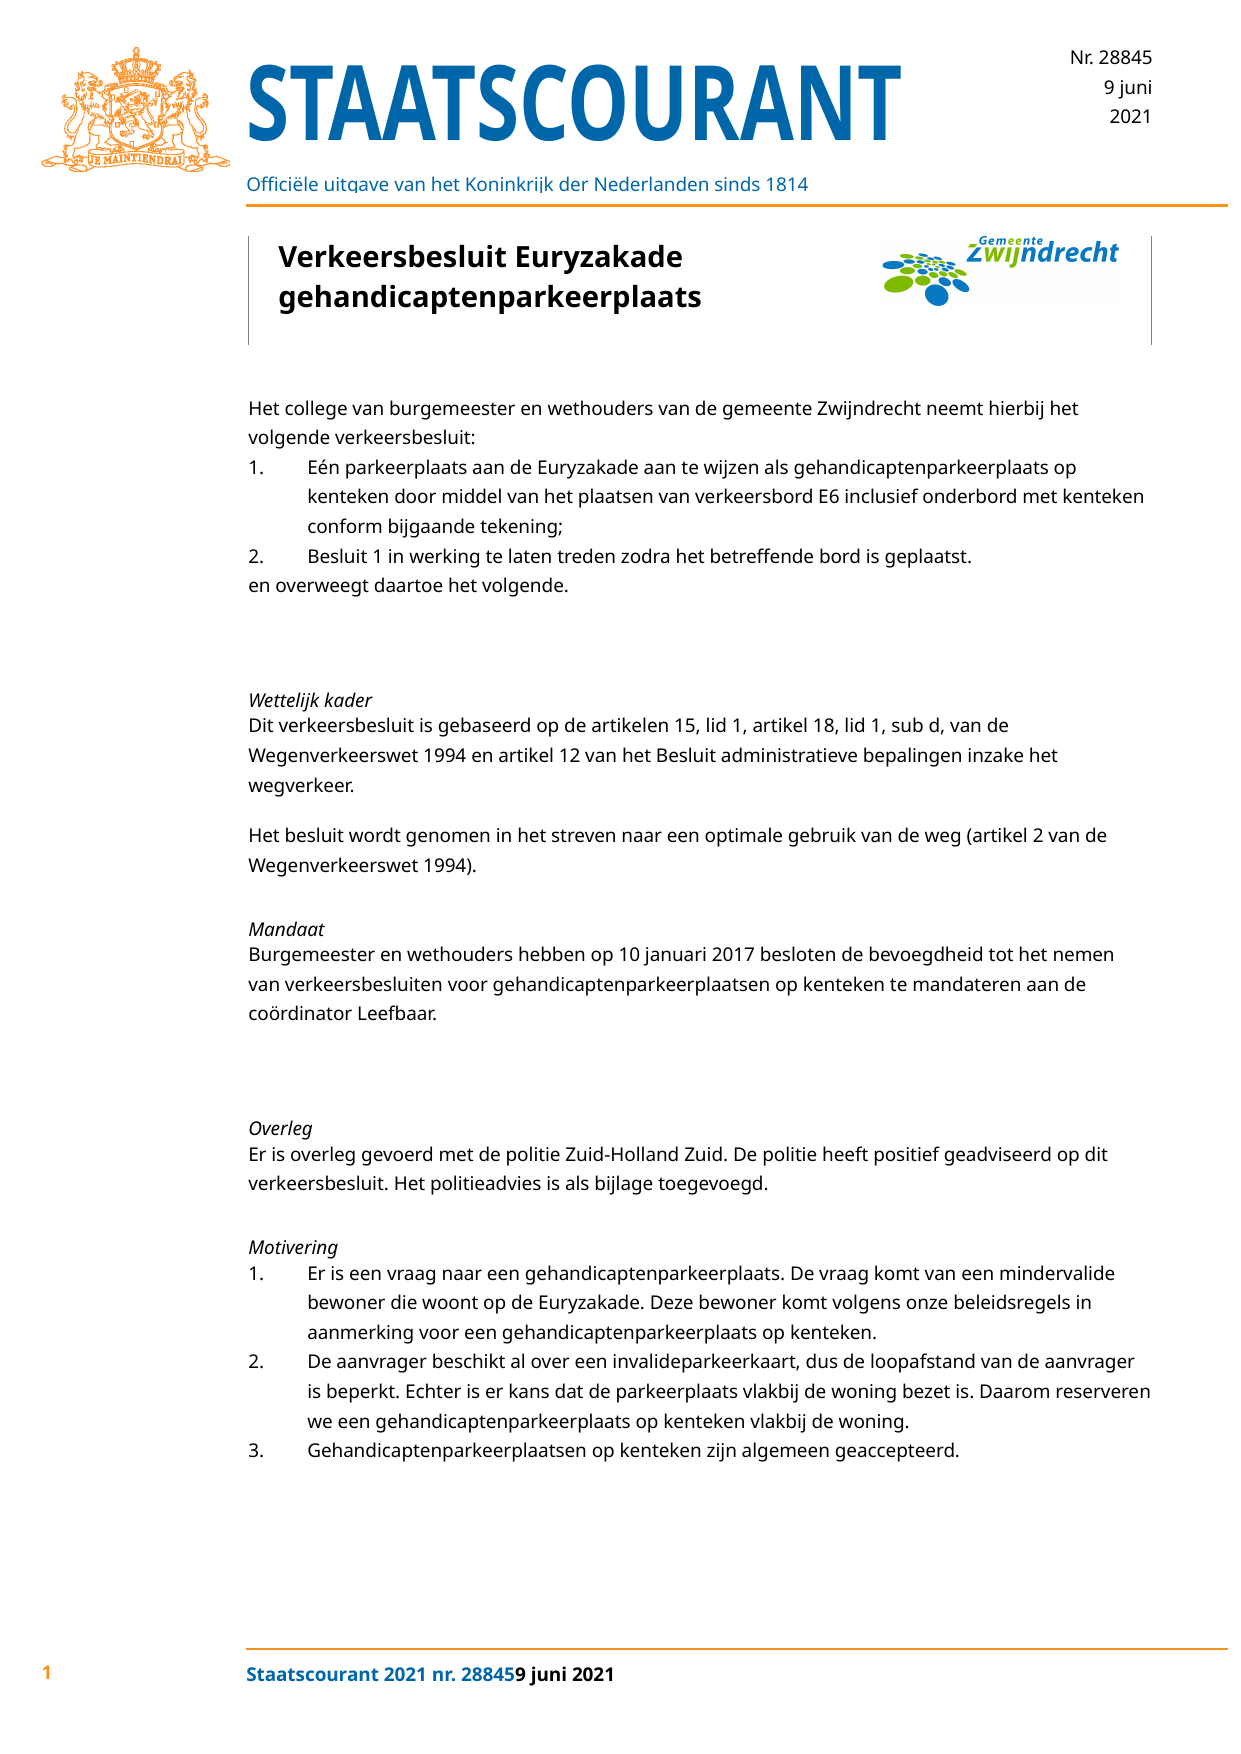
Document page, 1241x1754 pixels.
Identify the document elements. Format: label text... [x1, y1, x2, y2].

table_header [850, 236, 1151, 345]
list Er is een vraag naar een gehandicaptenparkeerplaats. De vraag komt van een mindervalide bewoner die woont op de Euryzakade. Deze bewoner komt volgens onze beleidsregels in aanmerking voor een gehandicaptenparkeerplaats op kenteken. [248, 1260, 1152, 1345]
text Overleg [248, 1115, 1152, 1141]
picture [882, 236, 1119, 306]
picture [41, 47, 231, 172]
list Eén parkeerplaats aan de Euryzakade aan te wijzen als gehandicaptenparkeerplaats op kenteken door middel van het plaatsen van verkeersbord E6 inclusief onderbord met kenteken conform bijgaande tekening; [248, 454, 1152, 539]
text Motivering [248, 1234, 1152, 1260]
list Gehandicaptenparkeerplaatsen op kenteken zijn algemeen geaccepteerd. [248, 1437, 1152, 1463]
table_header Verkeersbesluit Euryzakade gehandicaptenparkeerplaats [249, 236, 850, 345]
text Mandaat [248, 916, 1152, 941]
list De aanvrager beschikt al over een invalideparkeerkaart, dus de loopafstand van de aanvrager is beperkt. Echter is er kans dat de parkeerplaats vlakbij de woning bezet is. Daarom reserveren we een gehandicaptenparkeerplaats op kenteken vlakbij de woning. [248, 1349, 1152, 1434]
text Burgemeester en wethouders hebben op 10 januari 2017 besloten de bevoegdheid tot het nemen van verkeersbesluiten voor gehandicaptenparkeerplaatsen op kenteken te mandateren aan de coördinator Leefbaar. [248, 941, 1152, 1026]
text en overweegt daartoe het volgende. [248, 572, 1152, 598]
text Het college van burgemeester en wethouders van de gemeente Zwijndrecht neemt hierbij het volgende verkeersbesluit: [248, 395, 1152, 450]
text Er is overleg gevoerd met de politie Zuid-Holland Zuid. De politie heeft positief geadviseerd op dit verkeersbesluit. Het politieadvies is als bijlage toegevoegd. [248, 1141, 1152, 1196]
text Dit verkeersbesluit is gebaseerd op de artikelen 15, lid 1, artikel 18, lid 1, sub d, van de Wegenverkeerswet 1994 en artikel 12 van het Besluit administratieve bepalingen inzake het wegverkeer. [248, 713, 1152, 797]
text Wettelijk kader [248, 687, 1152, 713]
text Het besluit wordt genomen in het streven naar een optimale gebruik van de weg (artikel 2 van de Wegenverkeerswet 1994). [248, 822, 1152, 877]
list Besluit 1 in werking te laten treden zodra het betreffende bord is geplaatst. [248, 543, 1152, 569]
